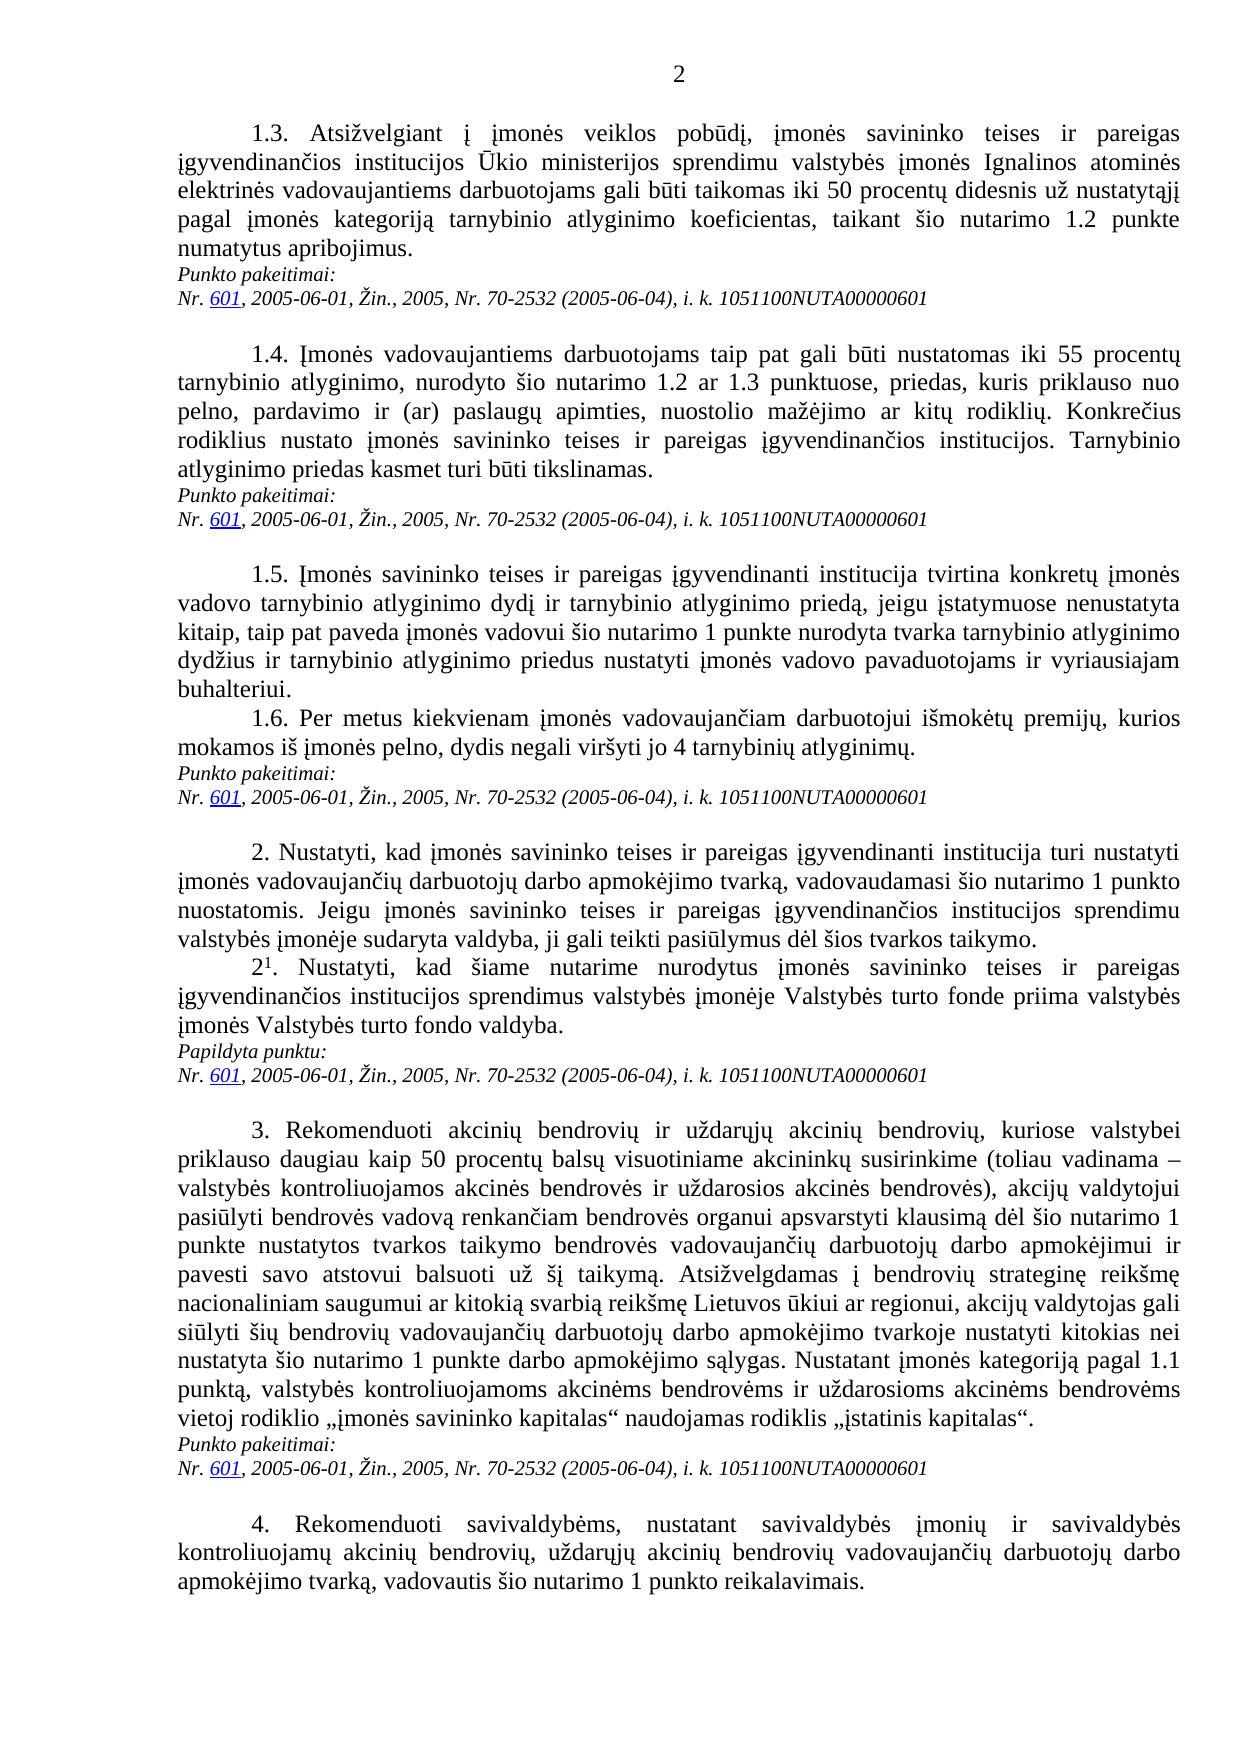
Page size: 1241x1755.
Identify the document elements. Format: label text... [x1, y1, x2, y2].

text Papildyta punktu: [177, 1039, 1181, 1063]
text Nr. 601, 2005-06-01, Žin., 2005, Nr. 70-2532 (2005-06-04), i. k. 1051100NUTA00000601 [177, 507, 1181, 531]
text 3. Rekomenduoti akcinių bendrovių ir uždarųjų akcinių bendrovių, kuriose valstybei priklauso daugiau kaip 50 procentų balsų visuotiniame akcininkų susirinkime (toliau vadinama – valstybės kontroliuojamos akcinės bendrovės ir uždarosios akcinės bendrovės), akcijų valdytojui pasiūlyti bendrovės vadovą renkančiam bendrovės organui apsvarstyti klausimą dėl šio nutarimo 1 punkte nustatytos tvarkos taikymo bendrovės vadovaujančių darbuotojų darbo apmokėjimui ir pavesti savo atstovui balsuoti už šį taikymą. Atsižvelgdamas į bendrovių strateginę reikšmę nacionaliniam saugumui ar kitokią svarbią reikšmę Lietuvos ūkiui ar regionui, akcijų valdytojas gali siūlyti šių bendrovių vadovaujančių darbuotojų darbo apmokėjimo tvarkoje nustatyti kitokias nei nustatyta šio nutarimo 1 punkte darbo apmokėjimo sąlygas. Nustatant įmonės kategoriją pagal 1.1 punktą, valstybės kontroliuojamoms akcinėms bendrovėms ir uždarosioms akcinėms bendrovėms vietoj rodiklio „įmonės savininko kapitalas“ naudojamas rodiklis „įstatinis kapitalas“. [177, 1116, 1181, 1432]
text Nr. 601, 2005-06-01, Žin., 2005, Nr. 70-2532 (2005-06-04), i. k. 1051100NUTA00000601 [177, 785, 1181, 809]
text 1.3. Atsižvelgiant į įmonės veiklos pobūdį, įmonės savininko teises ir pareigas įgyvendinančios institucijos Ūkio ministerijos sprendimu valstybės įmonės Ignalinos atominės elektrinės vadovaujantiems darbuotojams gali būti taikomas iki 50 procentų didesnis už nustatytąjį pagal įmonės kategoriją tarnybinio atlyginimo koeficientas, taikant šio nutarimo 1.2 punkte numatytus apribojimus. [177, 118, 1181, 262]
text Nr. 601, 2005-06-01, Žin., 2005, Nr. 70-2532 (2005-06-04), i. k. 1051100NUTA00000601 [177, 286, 1181, 310]
text 1.4. Įmonės vadovaujantiems darbuotojams taip pat gali būti nustatomas iki 55 procentų tarnybinio atlyginimo, nurodyto šio nutarimo 1.2 ar 1.3 punktuose, priedas, kuris priklauso nuo pelno, pardavimo ir (ar) paslaugų apimties, nuostolio mažėjimo ar kitų rodiklių. Konkrečius rodiklius nustato įmonės savininko teises ir pareigas įgyvendinančios institucijos. Tarnybinio atlyginimo priedas kasmet turi būti tikslinamas. [177, 339, 1181, 482]
text 4. Rekomenduoti savivaldybėms, nustatant savivaldybės įmonių ir savivaldybės kontroliuojamų akcinių bendrovių, uždarųjų akcinių bendrovių vadovaujančių darbuotojų darbo apmokėjimo tvarką, vadovautis šio nutarimo 1 punkto reikalavimais. [177, 1509, 1181, 1595]
text 21. Nustatyti, kad šiame nutarime nurodytus įmonės savininko teises ir pareigas įgyvendinančios institucijos sprendimus valstybės įmonėje Valstybės turto fonde priima valstybės įmonės Valstybės turto fondo valdyba. [177, 952, 1181, 1039]
text Nr. 601, 2005-06-01, Žin., 2005, Nr. 70-2532 (2005-06-04), i. k. 1051100NUTA00000601 [177, 1456, 1181, 1480]
text Punkto pakeitimai: [177, 761, 1181, 785]
text 1.6. Per metus kiekvienam įmonės vadovaujančiam darbuotojui išmokėtų premijų, kurios mokamos iš įmonės pelno, dydis negali viršyti jo 4 tarnybinių atlyginimų. [177, 703, 1181, 761]
text Punkto pakeitimai: [177, 482, 1181, 507]
text Punkto pakeitimai: [177, 262, 1181, 286]
text 2. Nustatyti, kad įmonės savininko teises ir pareigas įgyvendinanti institucija turi nustatyti įmonės vadovaujančių darbuotojų darbo apmokėjimo tvarką, vadovaudamasi šio nutarimo 1 punkto nuostatomis. Jeigu įmonės savininko teises ir pareigas įgyvendinančios institucijos sprendimu valstybės įmonėje sudaryta valdyba, ji gali teikti pasiūlymus dėl šios tvarkos taikymo. [177, 837, 1181, 952]
text Nr. 601, 2005-06-01, Žin., 2005, Nr. 70-2532 (2005-06-04), i. k. 1051100NUTA00000601 [177, 1063, 1181, 1087]
text Punkto pakeitimai: [177, 1432, 1181, 1456]
text 1.5. Įmonės savininko teises ir pareigas įgyvendinanti institucija tvirtina konkretų įmonės vadovo tarnybinio atlyginimo dydį ir tarnybinio atlyginimo priedą, jeigu įstatymuose nenustatyta kitaip, taip pat paveda įmonės vadovui šio nutarimo 1 punkte nurodyta tvarka tarnybinio atlyginimo dydžius ir tarnybinio atlyginimo priedus nustatyti įmonės vadovo pavaduotojams ir vyriausiajam buhalteriui. [177, 559, 1181, 703]
